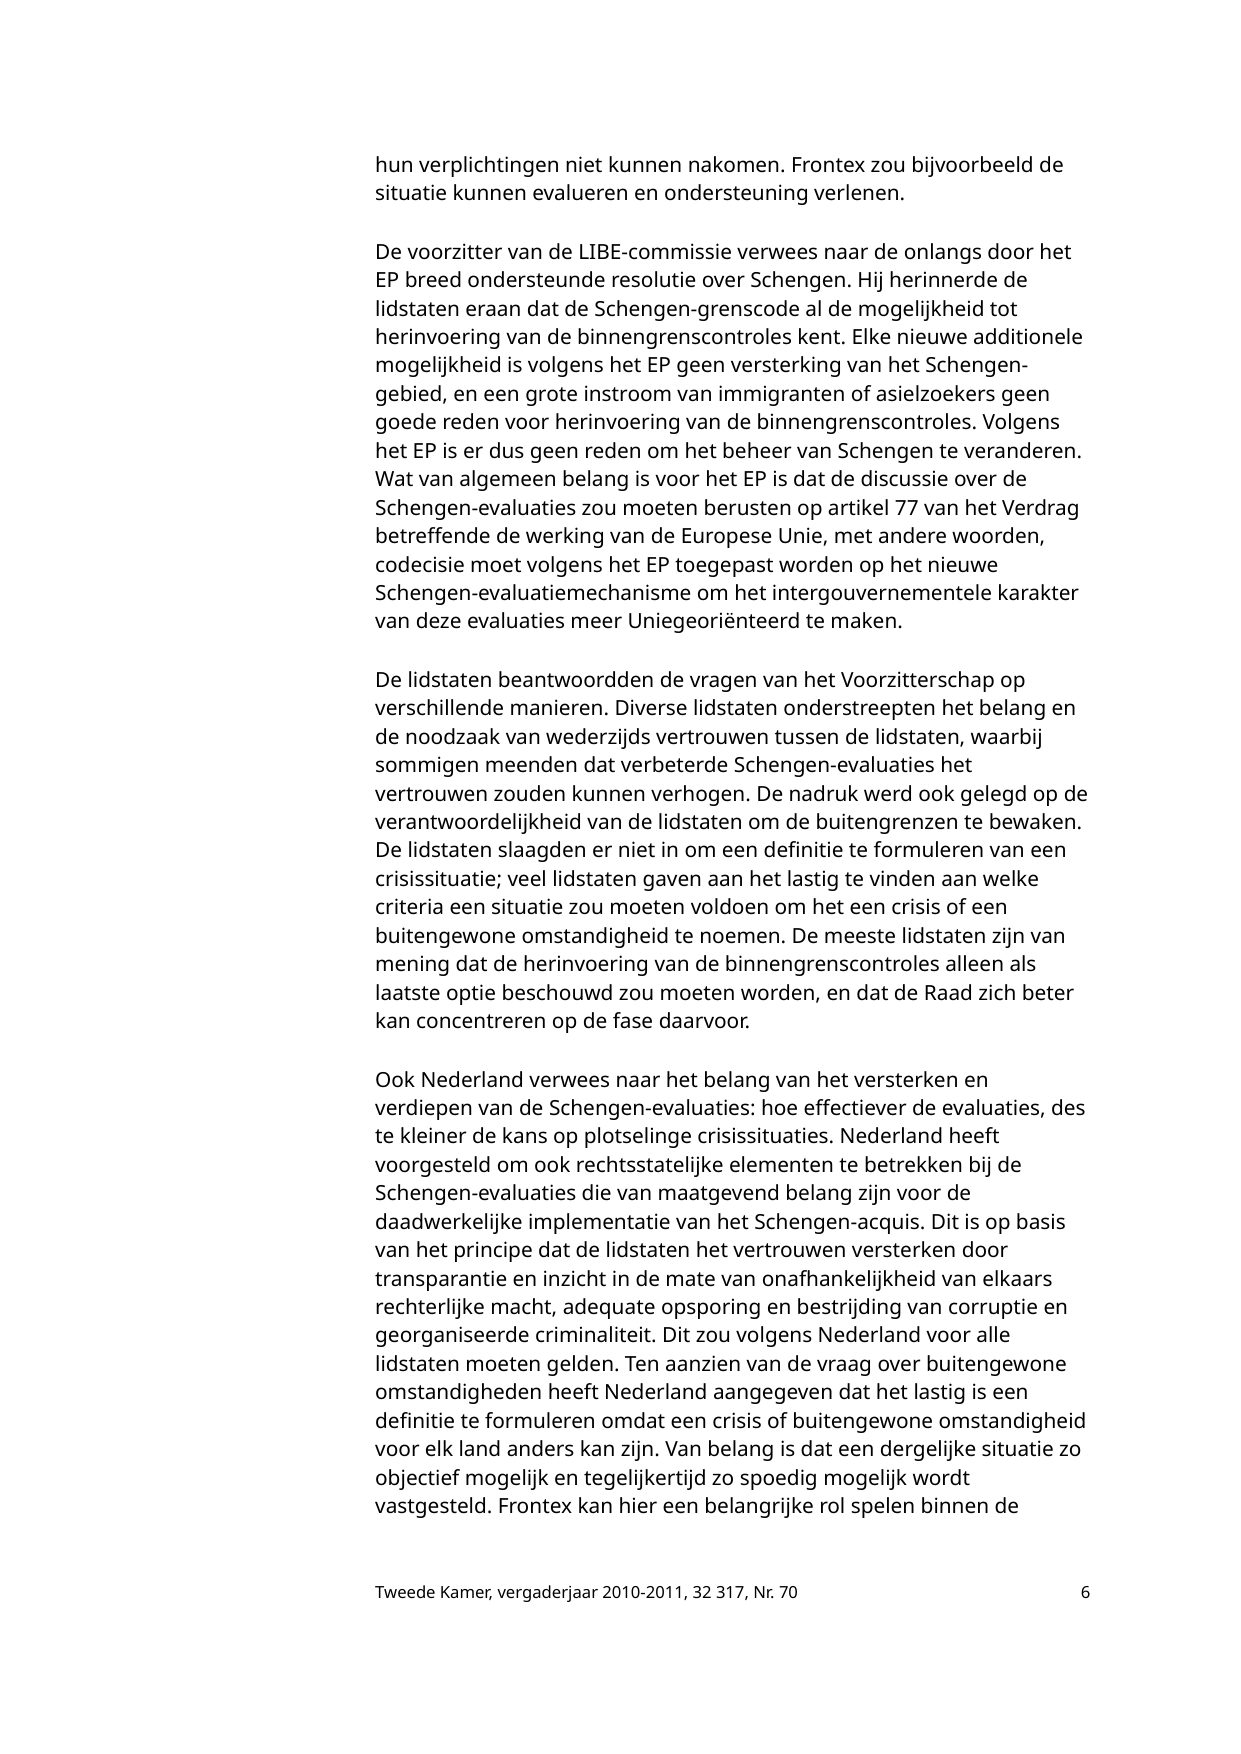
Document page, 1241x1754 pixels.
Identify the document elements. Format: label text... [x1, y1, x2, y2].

text hun verplichtingen niet kunnen nakomen. Frontex zou bijvoorbeeld de situatie kunnen evalueren en ondersteuning verlenen. [375, 150, 1090, 207]
text Ook Nederland verwees naar het belang van het versterken en verdiepen van de Schengen-evaluaties: hoe effectiever de evaluaties, des te kleiner de kans op plotselinge crisissituaties. Nederland heeft voorgesteld om ook rechtsstatelijke elementen te betrekken bij de Schengen-evaluaties die van maatgevend belang zijn voor de daadwerkelijke implementatie van het Schengen-acquis. Dit is op basis van het principe dat de lidstaten het vertrouwen versterken door transparantie en inzicht in de mate van onafhankelijkheid van elkaars rechterlijke macht, adequate opsporing en bestrijding van corruptie en georganiseerde criminaliteit. Dit zou volgens Nederland voor alle lidstaten moeten gelden. Ten aanzien van de vraag over buitengewone omstandigheden heeft Nederland aangegeven dat het lastig is een definitie te formuleren omdat een crisis of buitengewone omstandigheid voor elk land anders kan zijn. Van belang is dat een dergelijke situatie zo objectief mogelijk en tegelijkertijd zo spoedig mogelijk wordt vastgesteld. Frontex kan hier een belangrijke rol spelen binnen de [375, 1065, 1090, 1520]
text De voorzitter van de LIBE-commissie verwees naar de onlangs door het EP breed ondersteunde resolutie over Schengen. Hij herinnerde de lidstaten eraan dat de Schengen-grenscode al de mogelijkheid tot herinvoering van de binnengrenscontroles kent. Elke nieuwe additionele mogelijkheid is volgens het EP geen versterking van het Schengen-gebied, en een grote instroom van immigranten of asielzoekers geen goede reden voor herinvoering van de binnengrenscontroles. Volgens het EP is er dus geen reden om het beheer van Schengen te veranderen. Wat van algemeen belang is voor het EP is dat de discussie over de Schengen-evaluaties zou moeten berusten op artikel 77 van het Verdrag betreffende de werking van de Europese Unie, met andere woorden, codecisie moet volgens het EP toegepast worden op het nieuwe Schengen-evaluatiemechanisme om het intergouvernementele karakter van deze evaluaties meer Uniegeoriënteerd te maken. [375, 237, 1090, 635]
text De lidstaten beantwoordden de vragen van het Voorzitterschap op verschillende manieren. Diverse lidstaten onderstreepten het belang en de noodzaak van wederzijds vertrouwen tussen de lidstaten, waarbij sommigen meenden dat verbeterde Schengen-evaluaties het vertrouwen zouden kunnen verhogen. De nadruk werd ook gelegd op de verantwoordelijkheid van de lidstaten om de buitengrenzen te bewaken. De lidstaten slaagden er niet in om een definitie te formuleren van een crisissituatie; veel lidstaten gaven aan het lastig te vinden aan welke criteria een situatie zou moeten voldoen om het een crisis of een buitengewone omstandigheid te noemen. De meeste lidstaten zijn van mening dat de herinvoering van de binnengrenscontroles alleen als laatste optie beschouwd zou moeten worden, en dat de Raad zich beter kan concentreren op de fase daarvoor. [375, 665, 1090, 1035]
